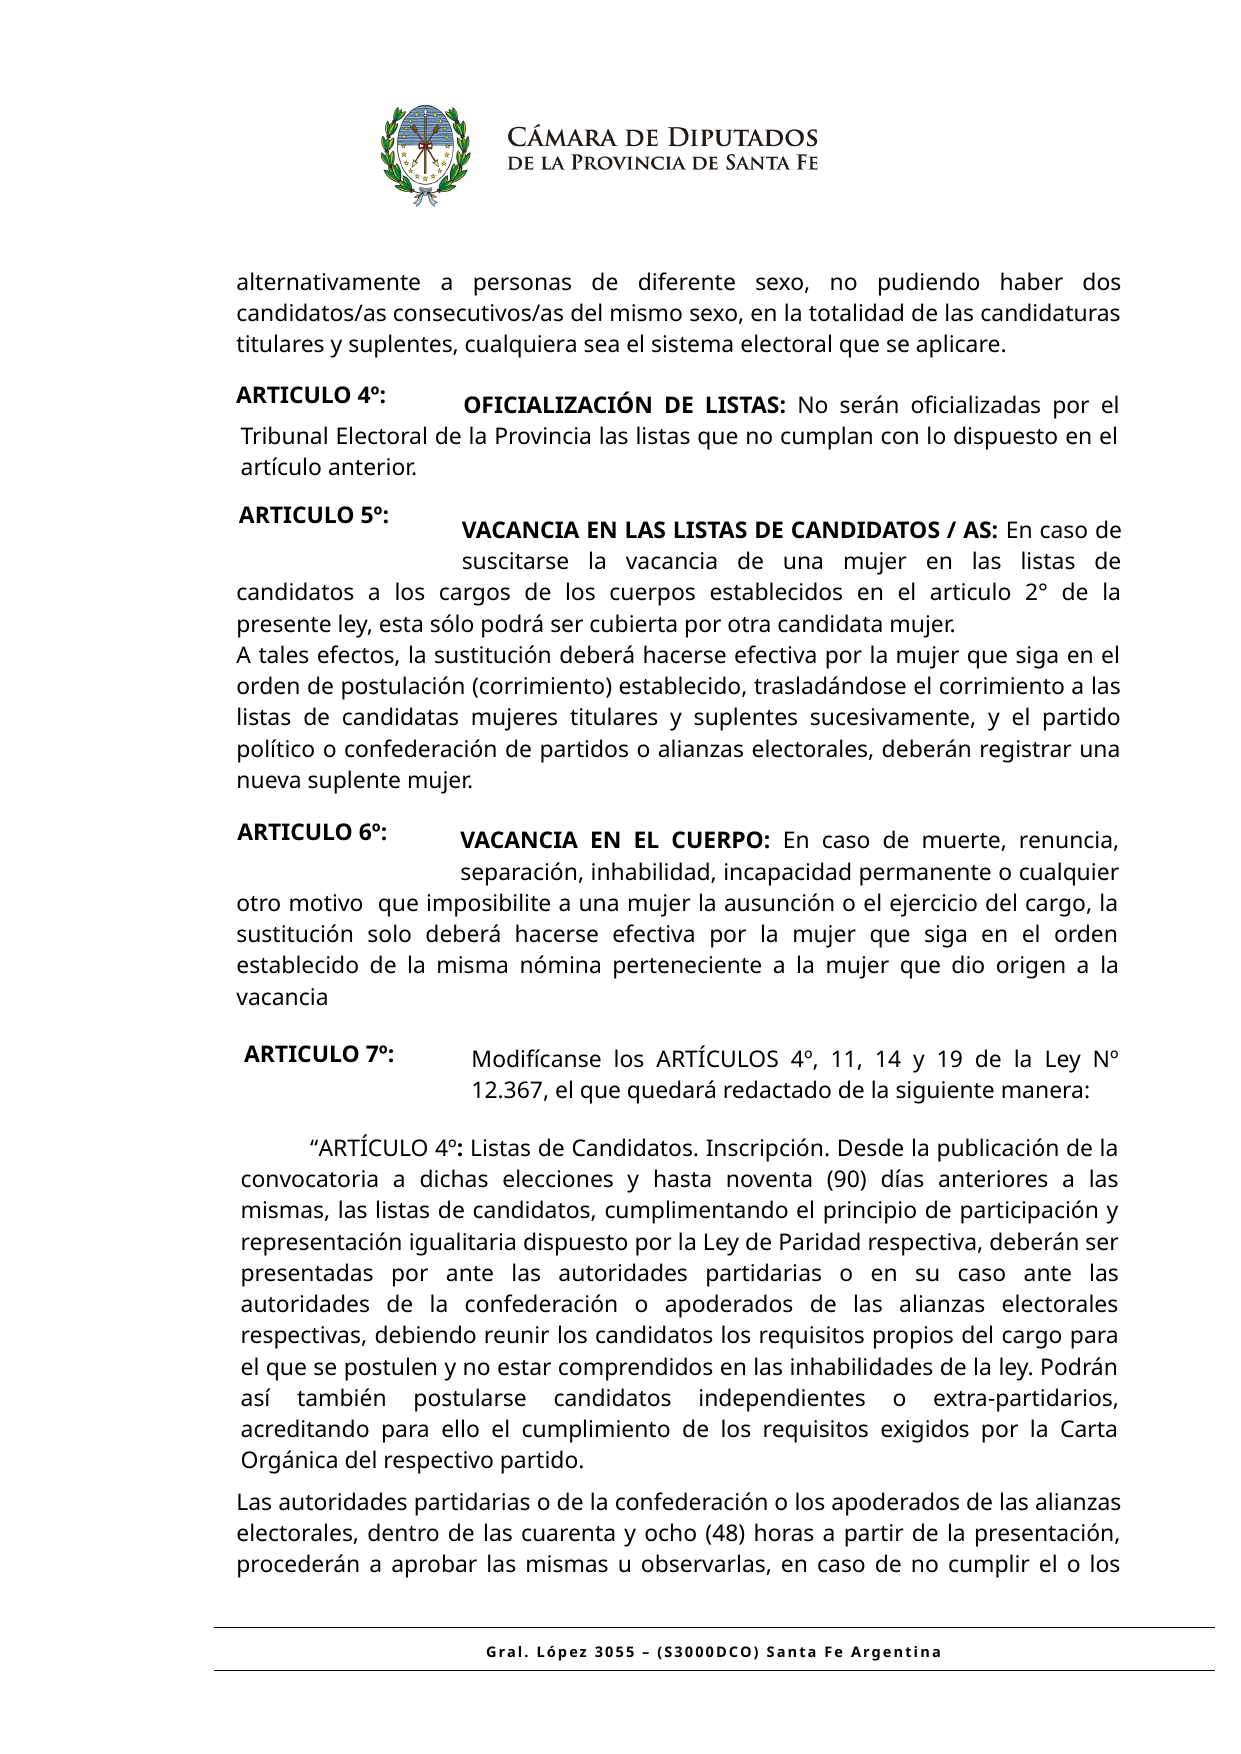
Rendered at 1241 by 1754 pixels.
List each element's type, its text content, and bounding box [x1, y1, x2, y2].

text OFICIALIZACIÓN DE LISTAS: No serán oficializadas por el Tribunal Electoral de la Provincia las listas que no cumplan con lo dispuesto en el artículo anterior. [240, 389, 1120, 482]
text ARTICULO 5º: [239, 499, 447, 531]
text A tales efectos, la sustitución deberá hacerse efectiva por la mujer que siga en el orden de postulación (corrimiento) establecido, trasladándose el corrimiento a las listas de candidatas mujeres titulares y suplentes sucesivamente, y el partido político o confederación de partidos o alianzas electorales, deberán registrar una nueva suplente mujer. [236, 639, 1122, 795]
text VACANCIA EN EL CUERPO: En caso de muerte, renuncia, separación, inhabilidad, incapacidad permanente o cualquier otro motivo que imposibilite a una mujer la ausunción o el ejercicio del cargo, la sustitución solo deberá hacerse efectiva por la mujer que siga en el orden establecido de la misma nómina perteneciente a la mujer que dio origen a la vacancia [236, 824, 1120, 1012]
text ARTICULO 7º: [244, 1038, 452, 1070]
text alternativamente a personas de diferente sexo, no pudiendo haber dos candidatos/as consecutivos/as del mismo sexo, en la totalidad de las candidaturas titulares y suplentes, cualquiera sea el sistema electoral que se aplicare. [236, 266, 1122, 359]
text VACANCIA EN LAS LISTAS DE CANDIDATOS / AS: En caso de suscitarse la vacancia de una mujer en las listas de candidatos a los cargos de los cuerpos establecidos en el articulo 2° de la presente ley, esta sólo podrá ser cubierta por otra candidata mujer. [236, 514, 1122, 639]
picture [380, 105, 818, 207]
text Modifícanse los ARTÍCULOS 4º, 11, 14 y 19 de la Ley Nº 12.367, el que quedará redactado de la siguiente manera: [240, 1043, 1120, 1105]
text Las autoridades partidarias o de la confederación o los apoderados de las alianzas electorales, dentro de las cuarenta y ocho (48) horas a partir de la presentación, procederán a aprobar las mismas u observarlas, en caso de no cumplir el o los [236, 1486, 1122, 1580]
text ARTICULO 4º: [236, 379, 444, 411]
text “ARTÍCULO 4º: Listas de Candidatos. Inscripción. Desde la publicación de la convocatoria a dichas elecciones y hasta noventa (90) días anteriores a las mismas, las listas de candidatos, cumplimentando el principio de participación y representación igualitaria dispuesto por la Ley de Paridad respectiva, deberán ser presentadas por ante las autoridades partidarias o en su caso ante las autoridades de la confederación o apoderados de las alianzas electorales respectivas, debiendo reunir los candidatos los requisitos propios del cargo para el que se postulen y no estar comprendidos en las inhabilidades de la ley. Podrán así también postularse candidatos independientes o extra-partidarios, acreditando para ello el cumplimiento de los requisitos exigidos por la Carta Orgánica del respectivo partido. [240, 1132, 1120, 1476]
text ARTICULO 6º: [237, 816, 445, 847]
